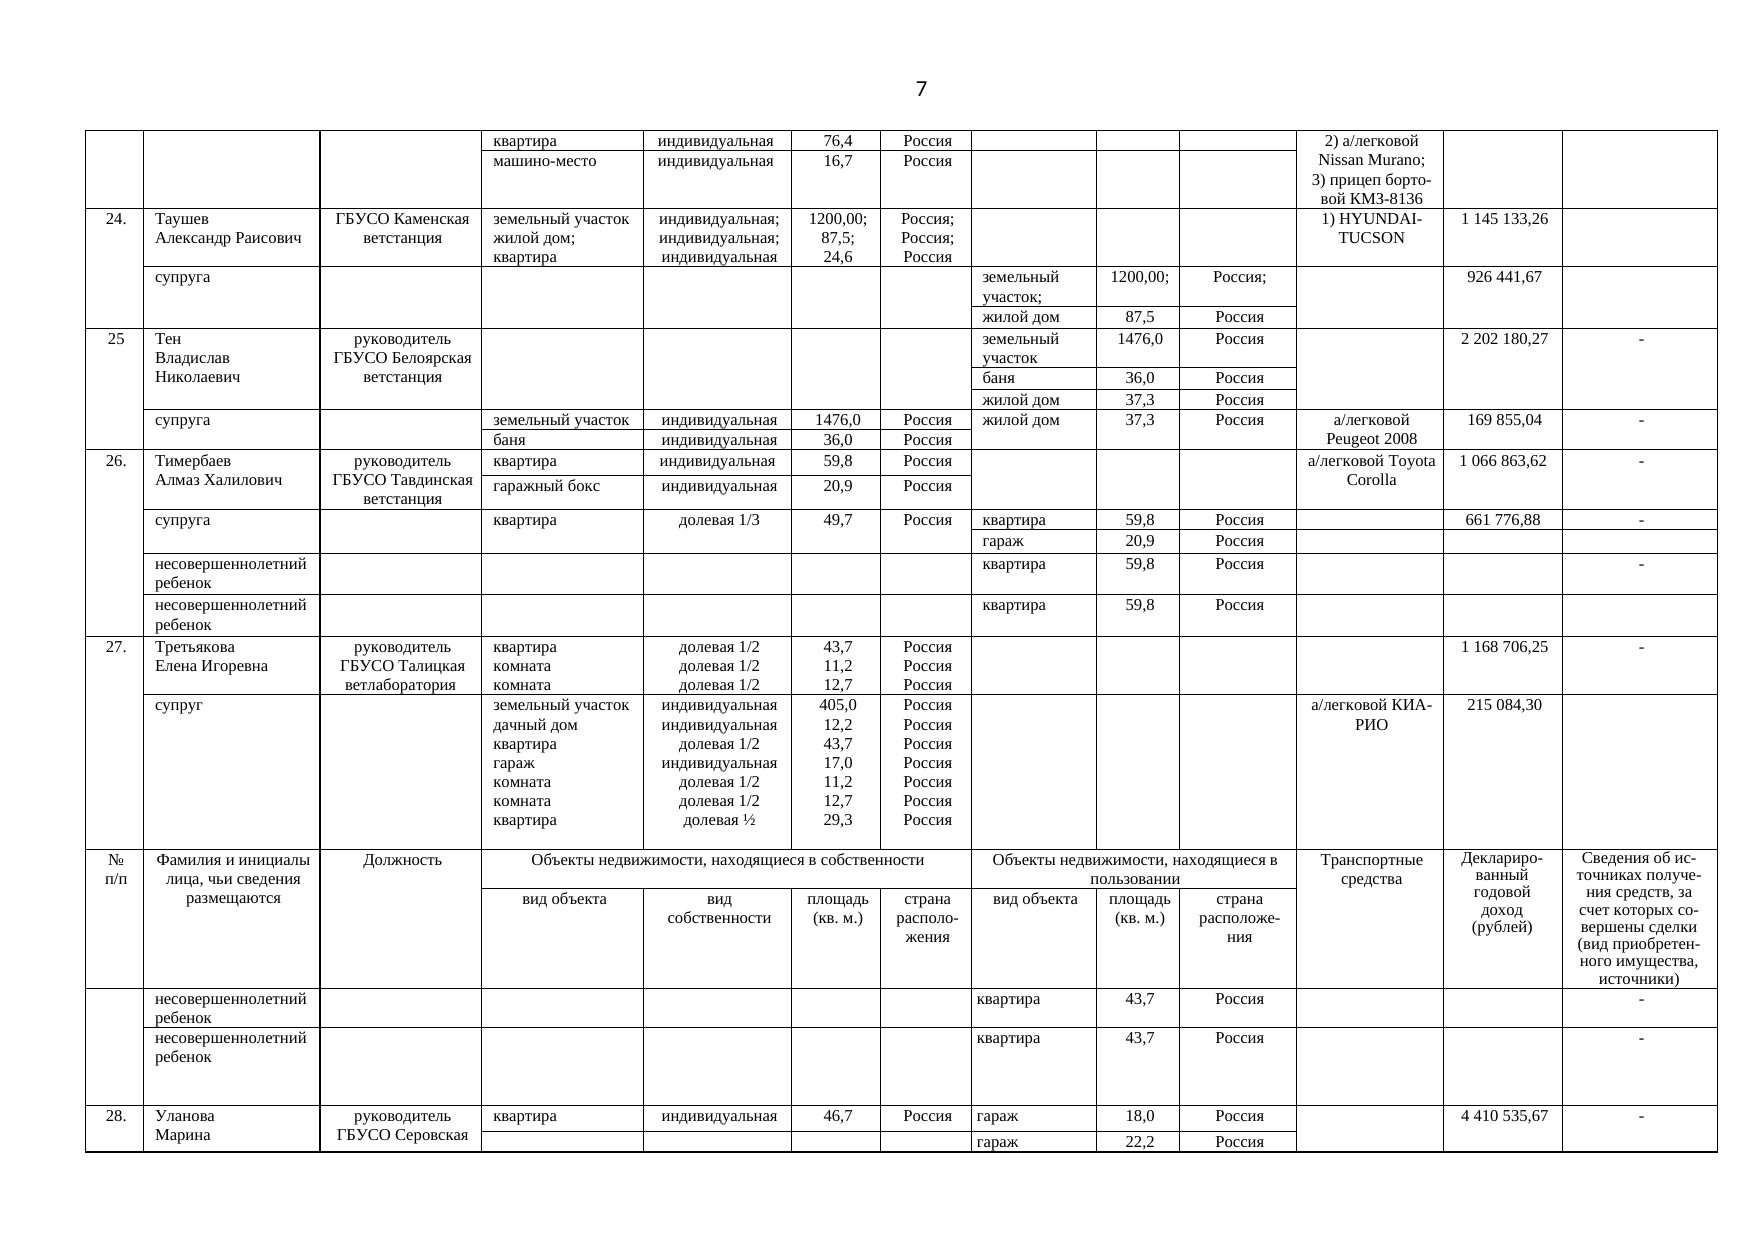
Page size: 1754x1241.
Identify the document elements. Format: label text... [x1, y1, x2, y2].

table_cell [1297, 989, 1443, 1027]
table_cell [321, 989, 481, 1027]
table_cell [1180, 151, 1296, 208]
table_cell [1297, 329, 1443, 409]
table_cell - [1563, 410, 1717, 449]
table_cell супруга [144, 510, 319, 553]
table_cell 1) HYUNDAI-TUCSON [1297, 209, 1443, 266]
table_cell гараж [972, 1132, 1096, 1151]
table_cell [1563, 267, 1717, 327]
table_cell Россия; [1180, 267, 1296, 306]
table_cell [1180, 695, 1296, 848]
table_cell Россия [1180, 329, 1296, 367]
table_cell - [1563, 131, 1717, 208]
table_cell [881, 554, 971, 594]
table_cell руководитель ГБУСО Тавдинская ветстанция [321, 450, 481, 509]
table_cell [144, 131, 319, 208]
table_cell Россия [881, 510, 971, 553]
table_cell Россия [1180, 595, 1296, 636]
table_cell 37,3 [1097, 410, 1179, 449]
table_cell 49,7 [792, 510, 880, 553]
table_cell машино-место [482, 151, 643, 208]
table_cell квартира [482, 1106, 643, 1131]
table_cell [972, 131, 1096, 150]
table_cell - [1563, 450, 1717, 509]
table_cell [321, 695, 481, 848]
table_cell Россия [1180, 510, 1296, 529]
table_cell долевая 1/3 [644, 510, 791, 553]
table_cell земельный участок [482, 410, 643, 429]
table_cell жилой дом [972, 390, 1096, 409]
table_cell [972, 151, 1096, 208]
table_cell [482, 1132, 643, 1151]
table_cell Фамилия и инициалы лица, чьи сведения размещаются [144, 850, 319, 988]
table_cell квартира [482, 510, 643, 553]
table_cell 59,8 [792, 450, 880, 475]
table_cell 43,7 [1097, 989, 1179, 1027]
table_cell [972, 637, 1096, 694]
table_cell Тен Владислав Николаевич [144, 329, 319, 409]
table_cell № п/п [86, 850, 143, 988]
table_cell Деклариро-ванный годовой доход (рублей) [1444, 850, 1562, 988]
table_cell Объекты недвижимости, находящиеся в пользовании [972, 850, 1296, 888]
table_cell Россия [1180, 989, 1296, 1027]
table_cell 215 084,30 [1444, 695, 1562, 848]
table_cell - [1563, 1028, 1717, 1105]
table_cell [792, 595, 880, 636]
table_cell индивидуальная [644, 410, 791, 429]
table_cell [1297, 510, 1443, 529]
table_cell Россия [1180, 530, 1296, 553]
table_cell гараж [972, 530, 1096, 553]
table_cell 36,0 [792, 430, 880, 449]
table_cell индивидуальная [644, 450, 791, 475]
table_cell [792, 554, 880, 594]
table_cell Россия [881, 410, 971, 429]
table_cell [1180, 209, 1296, 266]
table_cell Россия Россия Россия Россия Россия Россия Россия [881, 695, 971, 848]
table_cell - [1563, 329, 1717, 409]
table_cell 4 410 535,67 [1444, 1106, 1562, 1151]
table_cell [1297, 637, 1443, 694]
table_cell 926 441,67 [1444, 267, 1562, 327]
table_cell [644, 1028, 791, 1105]
table_cell 87,5 [1097, 307, 1179, 327]
table_cell [321, 131, 481, 208]
table_cell [321, 267, 481, 327]
table_cell а/легковой Peugeot 2008 [1297, 410, 1443, 449]
table_cell земельный участок дачный дом квартира гараж комната комната квартира [482, 695, 643, 848]
table_cell несовершеннолетний ребенок [144, 1028, 319, 1105]
table_cell супруга [144, 410, 319, 449]
table_cell 169 855,04 [1444, 410, 1562, 449]
table_cell Тимербаев Алмаз Халилович [144, 450, 319, 509]
table_cell [86, 989, 143, 1105]
table_cell [644, 595, 791, 636]
table_cell 2 202 180,27 [1444, 329, 1562, 409]
table_cell [1444, 554, 1562, 594]
table_cell индивидуальная [644, 430, 791, 449]
table_cell Россия [881, 131, 971, 150]
table_cell ГБУСО Каменская ветстанция [321, 209, 481, 266]
table_cell [644, 329, 791, 409]
table_cell [881, 595, 971, 636]
table_cell Уланова Марина [144, 1106, 319, 1151]
table_cell [482, 267, 643, 327]
table_cell Россия [1180, 307, 1296, 327]
table_cell 27. [86, 637, 143, 848]
table_cell квартира [972, 989, 1096, 1027]
table_cell страна располо-жения [881, 889, 971, 988]
table_cell [321, 554, 481, 594]
table_cell - [1563, 554, 1717, 594]
table_cell - [1563, 989, 1717, 1027]
table_cell страна расположе-ния [1180, 889, 1296, 988]
table_cell [644, 989, 791, 1027]
table_cell [482, 554, 643, 594]
table_cell вид собственности [644, 889, 791, 988]
table_cell [1297, 1106, 1443, 1151]
table_cell Россия [881, 476, 971, 509]
table_cell Транспортные средства [1297, 850, 1443, 988]
table_cell долевая 1/2 долевая 1/2 долевая 1/2 [644, 637, 791, 694]
table_cell индивидуальная; индивидуальная; индивидуальная [644, 209, 791, 266]
table_cell 18,0 [1097, 1106, 1179, 1131]
table_cell вид объекта [482, 889, 643, 988]
table_cell [1180, 131, 1296, 150]
table_cell 1 145 133,26 [1444, 209, 1562, 266]
table_cell 20,9 [1097, 530, 1179, 553]
table_cell [972, 209, 1096, 266]
table_cell Объекты недвижимости, находящиеся в собственности [482, 850, 971, 888]
table_cell [1563, 209, 1717, 266]
table_cell Россия [1180, 390, 1296, 409]
table_cell а/легковой Toyota Corolla [1297, 450, 1443, 509]
table_cell 59,8 [1097, 554, 1179, 594]
table_cell Россия [1180, 410, 1296, 449]
table_cell жилой дом [972, 410, 1096, 449]
table_cell [1444, 595, 1562, 636]
table_cell [86, 131, 143, 208]
table_cell вид объекта [972, 889, 1096, 988]
table_cell Таушев Александр Раисович [144, 209, 319, 266]
table_cell [1563, 695, 1717, 848]
table_cell квартира [482, 131, 643, 150]
table_cell 37,3 [1097, 390, 1179, 409]
table_cell [644, 1132, 791, 1151]
table_cell [644, 267, 791, 327]
table_cell руководитель ГБУСО Талицкая ветлаборатория [321, 637, 481, 694]
table_cell 1476,0 [1097, 329, 1179, 367]
table_cell 28. [86, 1106, 143, 1151]
table_cell [1097, 695, 1179, 848]
table_cell [881, 267, 971, 327]
table_cell баня [972, 368, 1096, 389]
table_cell несовершеннолетний ребенок [144, 989, 319, 1027]
table_cell [1097, 131, 1179, 150]
table_cell [1097, 151, 1179, 208]
table_cell 36,0 [1097, 368, 1179, 389]
table_cell индивидуальная [644, 151, 791, 208]
table_cell квартира комната комната [482, 637, 643, 694]
table_cell Россия; Россия; Россия [881, 209, 971, 266]
table_cell Россия [1180, 1106, 1296, 1131]
table_cell - [1563, 637, 1717, 694]
table_cell руководитель ГБУСО Белоярская ветстанция [321, 329, 481, 409]
table_cell [972, 695, 1096, 848]
table_cell Третьякова Елена Игоревна [144, 637, 319, 694]
table_cell [792, 267, 880, 327]
table_cell квартира [972, 510, 1096, 529]
table_cell Россия [1180, 554, 1296, 594]
table_cell [321, 510, 481, 553]
table_cell Россия Россия Россия [881, 637, 971, 694]
table_cell 59,8 [1097, 510, 1179, 529]
table_cell 661 776,88 [1444, 510, 1562, 529]
table_cell - [1563, 510, 1717, 529]
table_cell квартира [972, 595, 1096, 636]
table_cell площадь (кв. м.) [792, 889, 880, 988]
table_cell [1097, 450, 1179, 509]
table_cell Россия [881, 430, 971, 449]
table_cell [881, 1132, 971, 1151]
table_cell [1097, 209, 1179, 266]
table_cell Россия [1180, 1028, 1296, 1105]
table_cell [792, 329, 880, 409]
table_cell 20,9 [792, 476, 880, 509]
table_cell [792, 1132, 880, 1151]
table_cell 405,0 12,2 43,7 17,0 11,2 12,7 29,3 [792, 695, 880, 848]
table_cell [1444, 1028, 1562, 1105]
table_cell [321, 595, 481, 636]
table_cell [1563, 595, 1717, 636]
table_cell [1297, 267, 1443, 327]
table_cell супруг [144, 695, 319, 848]
table_cell индивидуальная [644, 131, 791, 150]
table_cell - [1563, 1106, 1717, 1151]
table_cell индивидуальная [644, 476, 791, 509]
table_cell [1180, 450, 1296, 509]
table_cell [972, 450, 1096, 509]
table_cell [321, 410, 481, 449]
table_cell баня [482, 430, 643, 449]
table_cell [792, 989, 880, 1027]
table_cell 1200,00; [1097, 267, 1179, 306]
table_cell [1297, 595, 1443, 636]
table_cell 59,8 [1097, 595, 1179, 636]
table_cell несовершеннолетний ребенок [144, 554, 319, 594]
table_cell [482, 1028, 643, 1105]
table_cell 43,7 11,2 12,7 [792, 637, 880, 694]
table_cell Россия [881, 1106, 971, 1131]
table_cell Россия [881, 151, 971, 208]
table_cell 26. [86, 450, 143, 636]
table_cell гараж [972, 1106, 1096, 1131]
table_cell индивидуальная индивидуальная долевая 1/2 индивидуальная долевая 1/2 долевая 1/2 долевая ½ [644, 695, 791, 848]
table_cell 43,7 [1097, 1028, 1179, 1105]
table_cell Сведения об ис-точниках получе-ния средств, за счет которых со-вершены сделки (вид приобретен-ного имущества, источники) [1563, 850, 1717, 988]
table_cell Россия [1180, 1132, 1296, 1151]
table_cell [482, 329, 643, 409]
table_cell 16,7 [792, 151, 880, 208]
table_cell 46,7 [792, 1106, 880, 1131]
table_cell [482, 595, 643, 636]
table_cell [1444, 530, 1562, 553]
table_cell 24. [86, 209, 143, 327]
table_cell Должность [321, 850, 481, 988]
table_cell квартира [482, 450, 643, 475]
table_cell несовершеннолетний ребенок [144, 595, 319, 636]
table_cell квартира [972, 1028, 1096, 1105]
table_cell [792, 1028, 880, 1105]
table_cell площадь (кв. м.) [1097, 889, 1179, 988]
table_cell [881, 989, 971, 1027]
table_cell 25 [86, 329, 143, 449]
table_cell 2) а/легковой Nissan Murano; 3) прицеп борто-вой КМЗ-8136 [1297, 131, 1443, 208]
table_cell земельный участок [972, 329, 1096, 367]
table_cell [1444, 989, 1562, 1027]
table_cell [644, 554, 791, 594]
table_cell [1297, 1028, 1443, 1105]
table_cell [881, 329, 971, 409]
table_cell [482, 989, 643, 1027]
table_cell 1 168 706,25 [1444, 637, 1562, 694]
table_cell 1 066 863,62 [1444, 450, 1562, 509]
table_cell 76,4 [792, 131, 880, 150]
table_cell [321, 1028, 481, 1105]
table_cell индивидуальная [644, 1106, 791, 1131]
table_cell [881, 1028, 971, 1105]
table_cell земельный участок жилой дом; квартира [482, 209, 643, 266]
table_cell руководитель ГБУСО Серовская [321, 1106, 481, 1151]
table_cell [1297, 530, 1443, 553]
table_cell 1200,00; 87,5; 24,6 [792, 209, 880, 266]
table_cell [1097, 637, 1179, 694]
table_cell [1180, 637, 1296, 694]
table_cell гаражный бокс [482, 476, 643, 509]
table_cell [1297, 554, 1443, 594]
table_cell квартира [972, 554, 1096, 594]
table_cell жилой дом [972, 307, 1096, 327]
table_cell Россия [1180, 368, 1296, 389]
table_cell 22,2 [1097, 1132, 1179, 1151]
table_cell Россия [881, 450, 971, 475]
table_cell [1563, 530, 1717, 553]
table_cell земельный участок; [972, 267, 1096, 306]
table_cell а/легковой КИА-РИО [1297, 695, 1443, 848]
table_cell 1476,0 [792, 410, 880, 429]
table_cell [1444, 131, 1562, 208]
table_cell супруга [144, 267, 319, 327]
